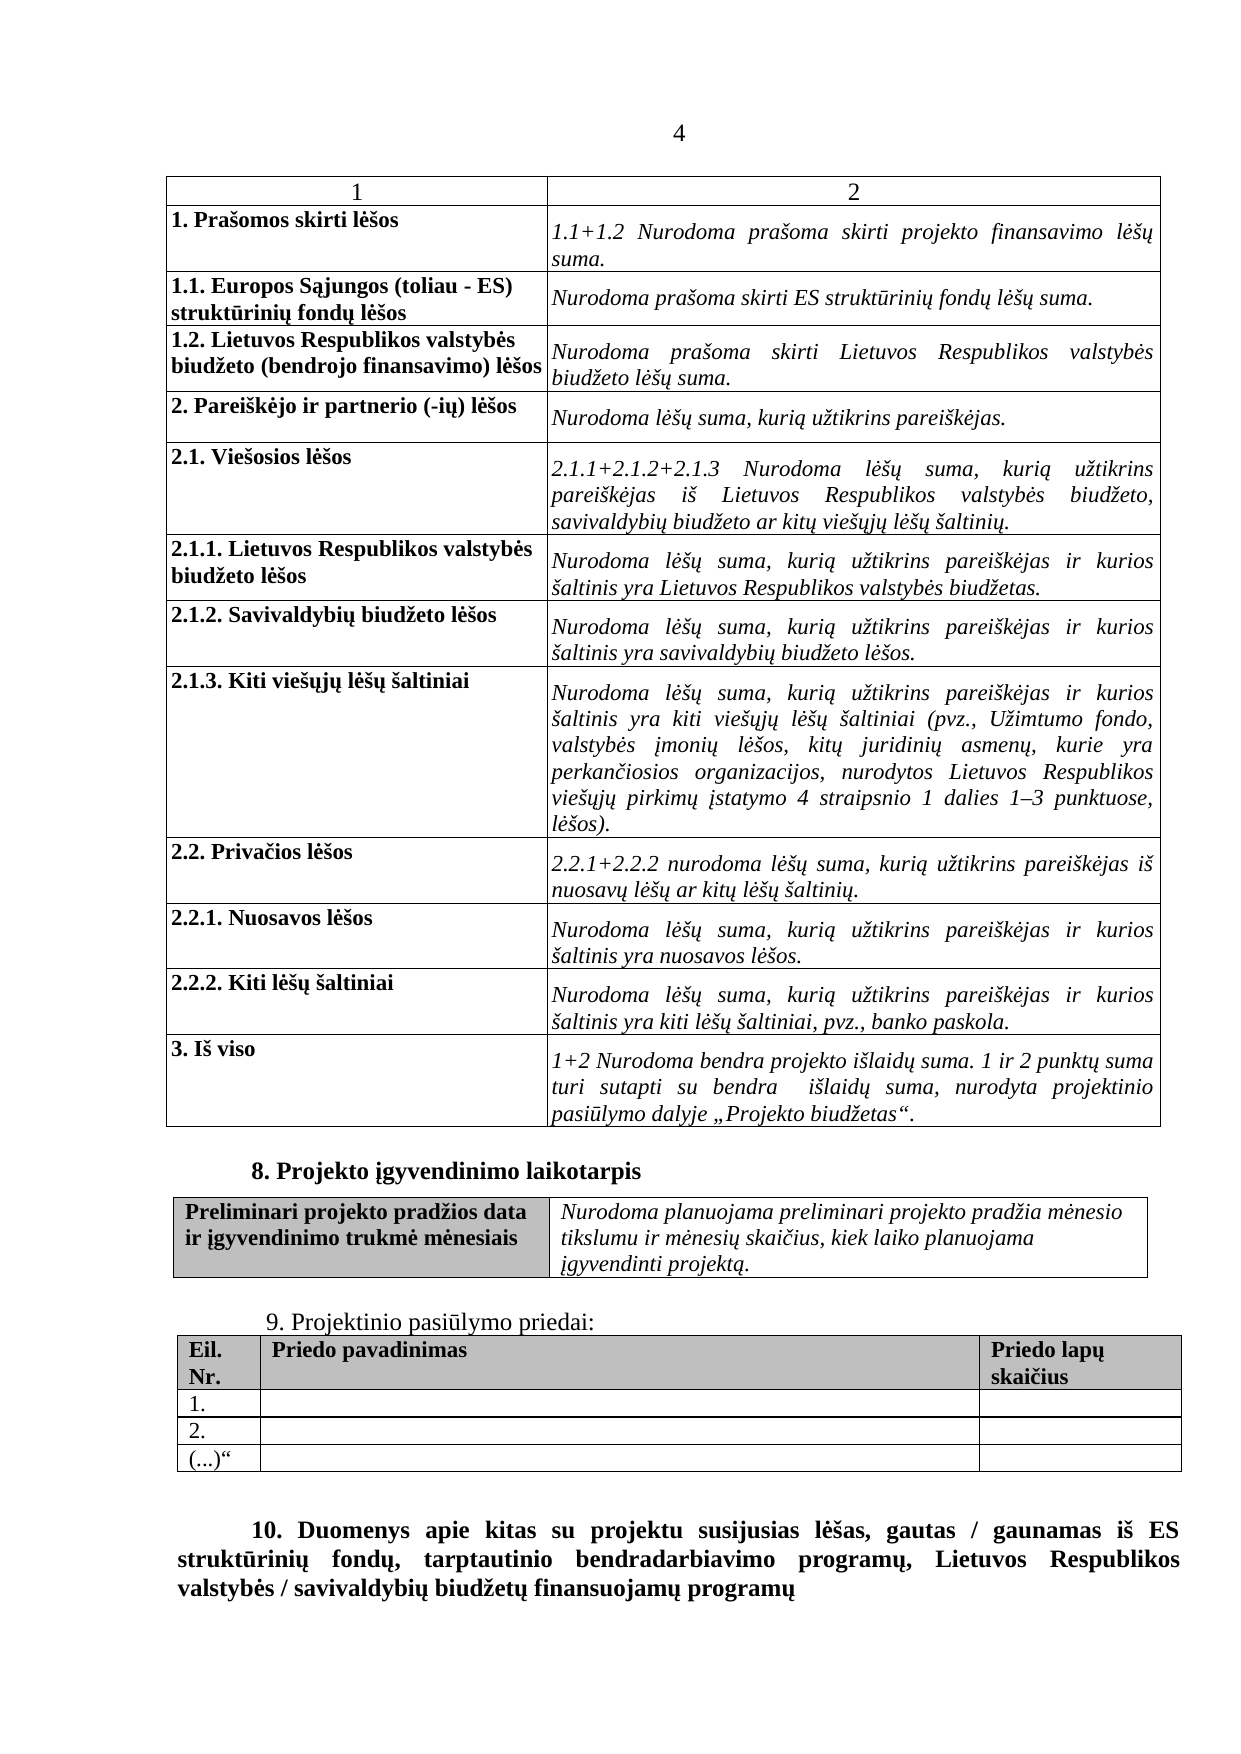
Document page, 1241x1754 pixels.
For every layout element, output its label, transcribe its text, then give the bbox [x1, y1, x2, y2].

table_cell 2.1.2. Savivaldybių biudžeto lėšos [167, 601, 547, 666]
table_cell 2. Pareiškėjo ir partnerio (-ių) lėšos [167, 392, 547, 442]
table_cell 1.2. Lietuvos Respublikos valstybės biudžeto (bendrojo finansavimo) lėšos [167, 326, 547, 391]
table_cell Nurodoma prašoma skirti Lietuvos Respublikos valstybės biudžeto lėšų suma. [548, 326, 1160, 391]
table_cell 1. [178, 1390, 260, 1416]
table_cell 1+2 Nurodoma bendra projekto išlaidų suma. 1 ir 2 punktų suma turi sutapti su bendra išlaidų suma, nurodyta projektinio pasiūlymo dalyje „Projekto biudžetas“. [548, 1035, 1160, 1126]
table_cell 2.2.1. Nuosavos lėšos [167, 904, 547, 968]
table_cell 2.1.1. Lietuvos Respublikos valstybės biudžeto lėšos [167, 535, 547, 600]
table_cell 1 [167, 177, 547, 205]
table_cell Nurodoma lėšų suma, kurią užtikrins pareiškėjas. [548, 392, 1160, 442]
table_cell [980, 1390, 1181, 1416]
table_cell [980, 1418, 1181, 1444]
table_cell 2 [548, 177, 1160, 205]
table_cell 2.1.1+2.1.2+2.1.3 Nurodoma lėšų suma, kurią užtikrins pareiškėjas iš Lietuvos Respublikos valstybės biudžeto, savivaldybių biudžeto ar kitų viešųjų lėšų šaltinių. [548, 443, 1160, 534]
table_cell Nurodoma lėšų suma, kurią užtikrins pareiškėjas ir kurios šaltinis yra savivaldybių biudžeto lėšos. [548, 601, 1160, 666]
text 10. Duomenys apie kitas su projektu susijusias lėšas, gautas / gaunamas iš ES struktūrinių fondų, tarptautinio bendradarbiavimo programų, Lietuvos Respublikos valstybės / savivaldybių biudžetų finansuojamų programų [177, 1515, 1181, 1602]
table_cell [980, 1445, 1181, 1471]
text 9. Projektinio pasiūlymo priedai: [215, 1307, 1181, 1335]
table_cell 2.2.1+2.2.2 nurodoma lėšų suma, kurią užtikrins pareiškėjas iš nuosavų lėšų ar kitų lėšų šaltinių. [548, 838, 1160, 903]
table_cell [261, 1418, 979, 1444]
table_cell Nurodoma lėšų suma, kurią užtikrins pareiškėjas ir kurios šaltinis yra Lietuvos Respublikos valstybės biudžetas. [548, 535, 1160, 600]
table_cell Nurodoma lėšų suma, kurią užtikrins pareiškėjas ir kurios šaltinis yra kiti viešųjų lėšų šaltiniai (pvz., Užimtumo fondo, valstybės įmonių lėšos, kitų juridinių asmenų, kurie yra perkančiosios organizacijos, nurodytos Lietuvos Respublikos viešųjų pirkimų įstatymo 4 straipsnio 1 dalies 1–3 punktuose, lėšos). [548, 667, 1160, 837]
table_cell 2.1. Viešosios lėšos [167, 443, 547, 534]
table_header Priedo pavadinimas [261, 1336, 979, 1389]
table_cell Nurodoma prašoma skirti ES struktūrinių fondų lėšų suma. [548, 272, 1160, 325]
table_header Nurodoma planuojama preliminari projekto pradžia mėnesio tikslumu ir mėnesių skaičius, kiek laiko planuojama įgyvendinti projektą. [550, 1198, 1147, 1277]
text 8. Projekto įgyvendinimo laikotarpis [177, 1156, 1181, 1185]
table_cell [261, 1390, 979, 1416]
table_cell 2.1.3. Kiti viešųjų lėšų šaltiniai [167, 667, 547, 837]
table_cell Nurodoma lėšų suma, kurią užtikrins pareiškėjas ir kurios šaltinis yra kiti lėšų šaltiniai, pvz., banko paskola. [548, 969, 1160, 1034]
table_header Preliminari projekto pradžios data ir įgyvendinimo trukmė mėnesiais [174, 1198, 549, 1277]
table_header Eil. Nr. [178, 1336, 260, 1389]
table_cell 3. Iš viso [167, 1035, 547, 1126]
table_cell (...)“ [178, 1445, 260, 1471]
table_cell 1.1+1.2 Nurodoma prašoma skirti projekto finansavimo lėšų suma. [548, 206, 1160, 271]
table_header Priedo lapų skaičius [980, 1336, 1181, 1389]
table_cell [261, 1445, 979, 1471]
table_cell 2.2. Privačios lėšos [167, 838, 547, 903]
table_cell 2.2.2. Kiti lėšų šaltiniai [167, 969, 547, 1034]
table_cell Nurodoma lėšų suma, kurią užtikrins pareiškėjas ir kurios šaltinis yra nuosavos lėšos. [548, 904, 1160, 968]
table_cell 2. [178, 1418, 260, 1444]
table_cell 1. Prašomos skirti lėšos [167, 206, 547, 271]
